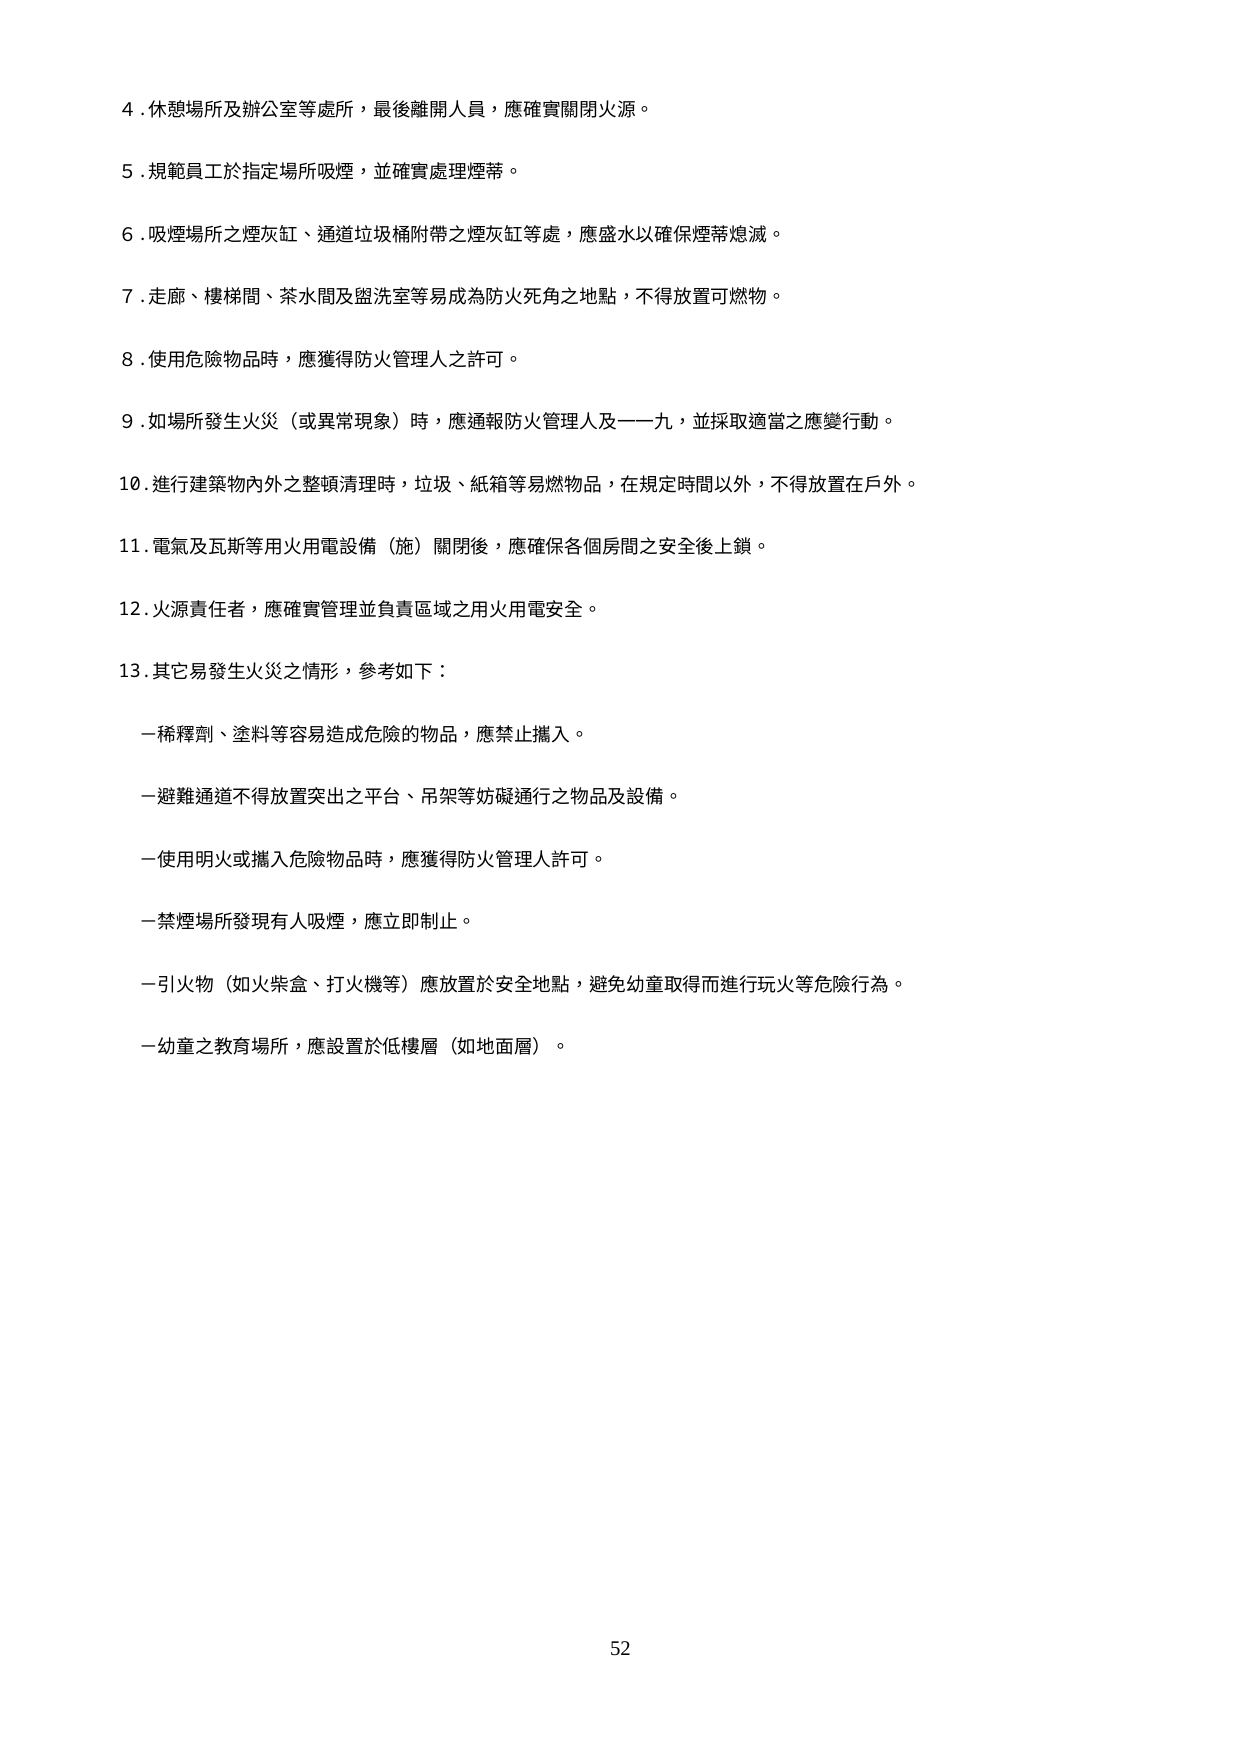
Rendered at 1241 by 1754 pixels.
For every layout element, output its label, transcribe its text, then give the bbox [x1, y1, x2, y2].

text 13.其它易發生火災之情形，參考如下： [118, 629, 1122, 691]
text ７.走廊、樓梯間、茶水間及盥洗室等易成為防火死角之地點，不得放置可燃物。 [118, 254, 1122, 316]
text ８.使用危險物品時，應獲得防火管理人之許可。 [118, 316, 1122, 379]
text ９.如場所發生火災（或異常現象）時，應通報防火管理人及一一九，並採取適當之應變行動。 [118, 379, 1122, 441]
text ６.吸煙場所之煙灰缸、通道垃圾桶附帶之煙灰缸等處，應盛水以確保煙蒂熄滅。 [118, 191, 1122, 254]
text －使用明火或攜入危險物品時，應獲得防火管理人許可。 [139, 816, 1122, 879]
text 10.進行建築物內外之整頓清理時，垃圾、紙箱等易燃物品，在規定時間以外，不得放置在戶外。 [118, 441, 1122, 504]
text ５.規範員工於指定場所吸煙，並確實處理煙蒂。 [118, 129, 1122, 191]
text －禁煙場所發現有人吸煙，應立即制止。 [139, 879, 1122, 941]
text －幼童之教育場所，應設置於低樓層（如地面層）。 [139, 1004, 1122, 1066]
text －避難通道不得放置突出之平台、吊架等妨礙通行之物品及設備。 [139, 754, 1122, 816]
text －稀釋劑、塗料等容易造成危險的物品，應禁止攜入。 [139, 691, 1122, 754]
text －引火物（如火柴盒、打火機等）應放置於安全地點，避免幼童取得而進行玩火等危險行為。 [139, 941, 1122, 1004]
text 12.火源責任者，應確實管理並負責區域之用火用電安全。 [118, 566, 1122, 629]
text ４.休憩場所及辦公室等處所，最後離開人員，應確實關閉火源。 [118, 66, 1122, 129]
text 11.電氣及瓦斯等用火用電設備（施）關閉後，應確保各個房間之安全後上鎖。 [118, 504, 1122, 566]
